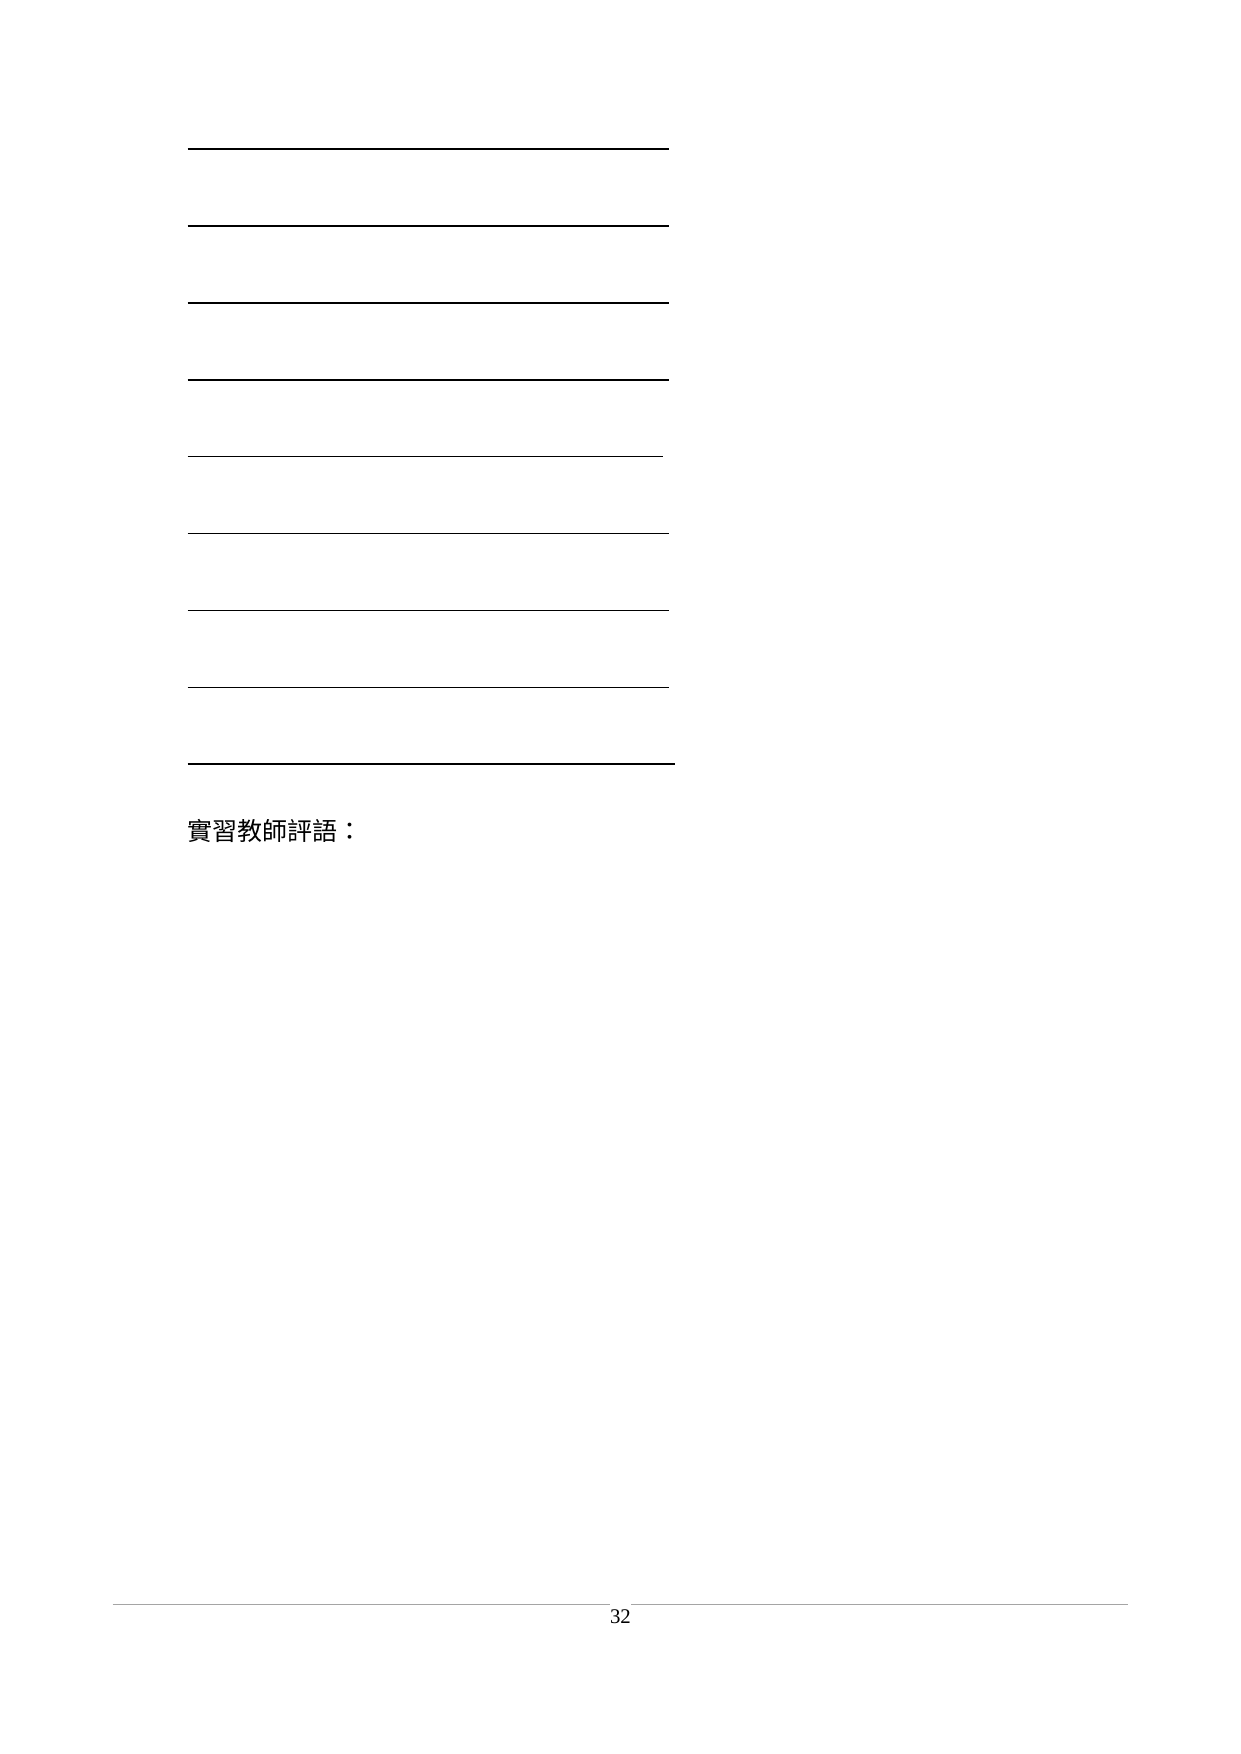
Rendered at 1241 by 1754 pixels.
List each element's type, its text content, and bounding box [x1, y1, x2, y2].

text 實習教師評語： [187, 788, 1137, 851]
